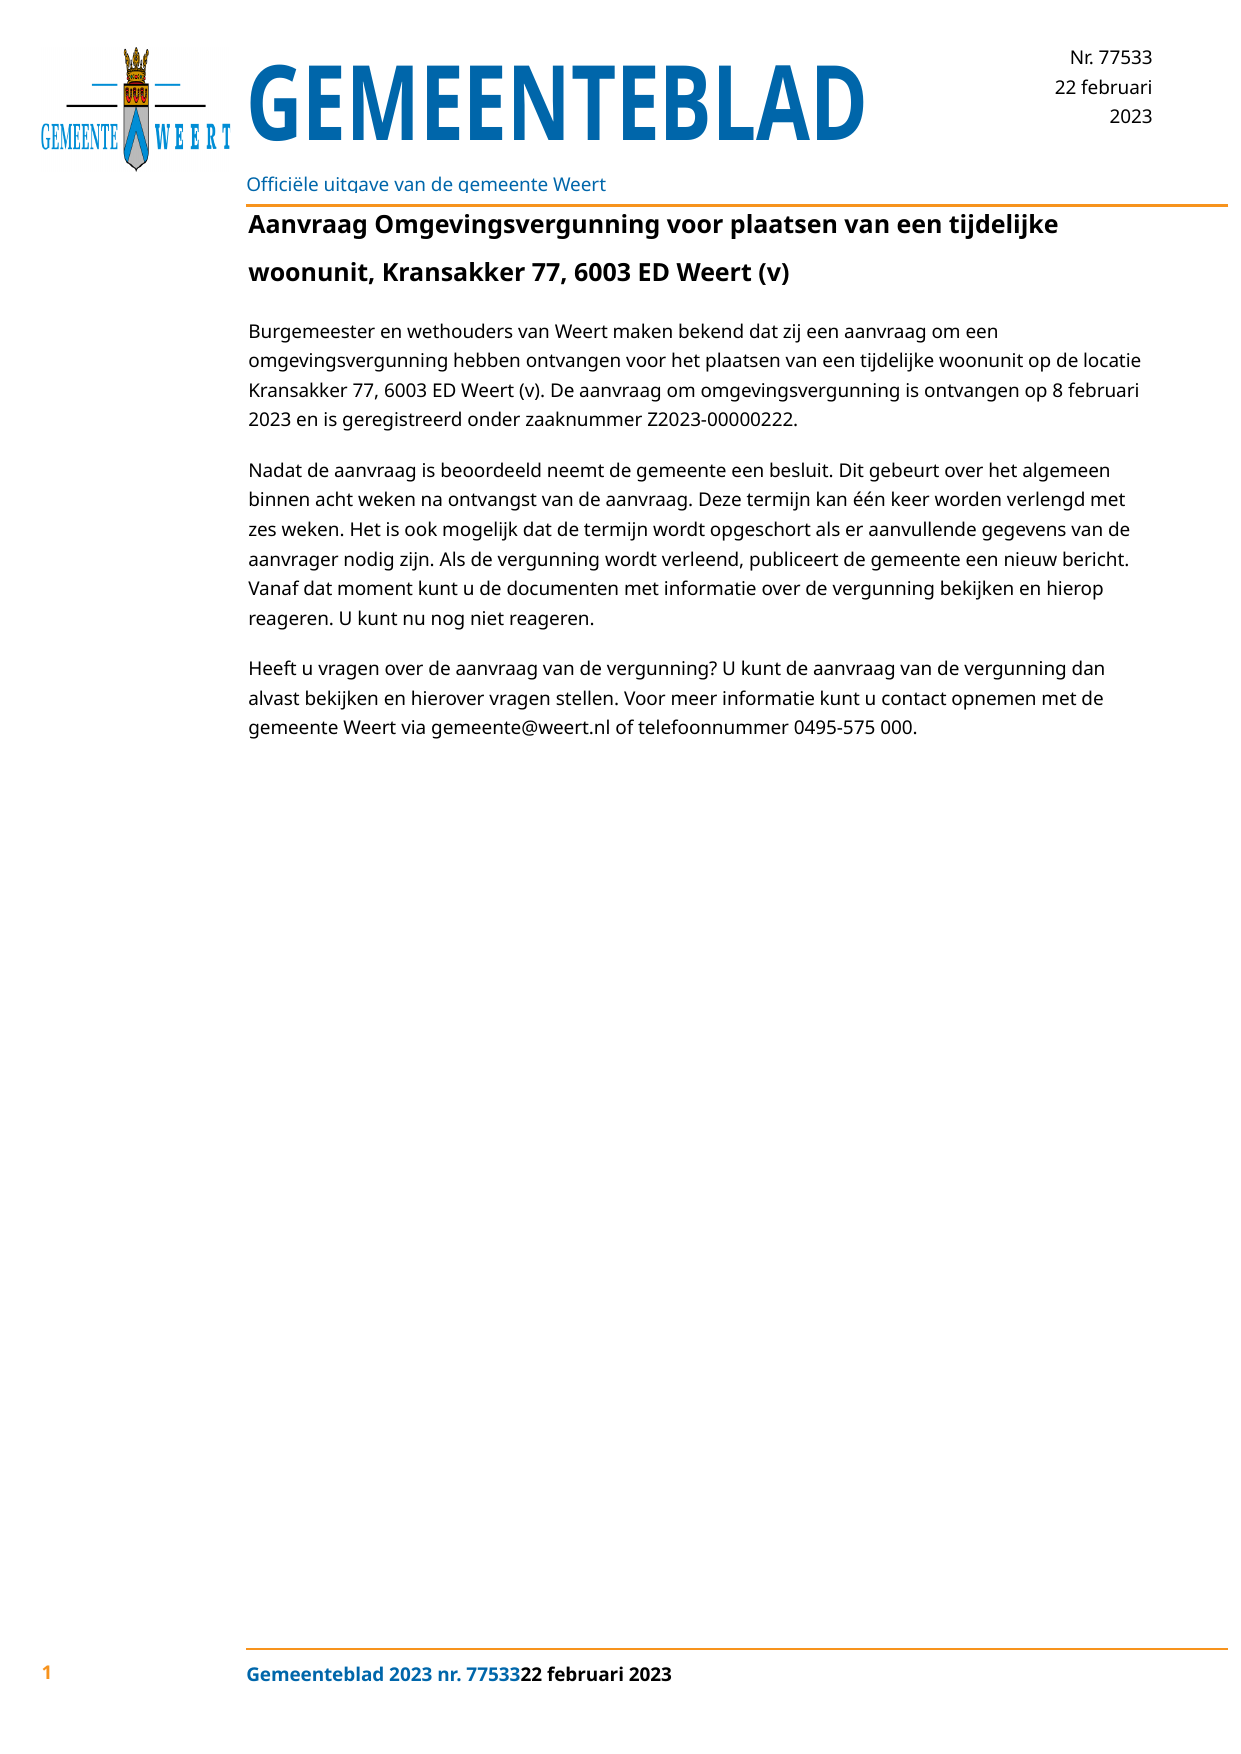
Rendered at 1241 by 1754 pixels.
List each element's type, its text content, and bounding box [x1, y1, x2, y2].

text Aanvraag Omgevingsvergunning voor plaatsen van een tijdelijke woonunit, Kransakker 77, 6003 ED Weert (v) [248, 207, 1152, 288]
text Heeft u vragen over de aanvraag van de vergunning? U kunt de aanvraag van de vergunning dan alvast bekijken en hierover vragen stellen. Voor meer informatie kunt u contact opnemen met de gemeente Weert via gemeente@weert.nl of telefoonnummer 0495-575 000. [248, 655, 1152, 740]
picture [41, 47, 231, 172]
text Burgemeester en wethouders van Weert maken bekend dat zij een aanvraag om een omgevingsvergunning hebben ontvangen voor het plaatsen van een tijdelijke woonunit op de locatie Kransakker 77, 6003 ED Weert (v). De aanvraag om omgevingsvergunning is ontvangen op 8 februari 2023 en is geregistreerd onder zaaknummer Z2023-00000222. [248, 318, 1152, 432]
text Nadat de aanvraag is beoordeeld neemt de gemeente een besluit. Dit gebeurt over het algemeen binnen acht weken na ontvangst van de aanvraag. Deze termijn kan één keer worden verlengd met zes weken. Het is ook mogelijk dat de termijn wordt opgeschort als er aanvullende gegevens van de aanvrager nodig zijn. Als de vergunning wordt verleend, publiceert de gemeente een nieuw bericht. Vanaf dat moment kunt u de documenten met informatie over de vergunning bekijken en hierop reageren. U kunt nu nog niet reageren. [248, 457, 1152, 631]
